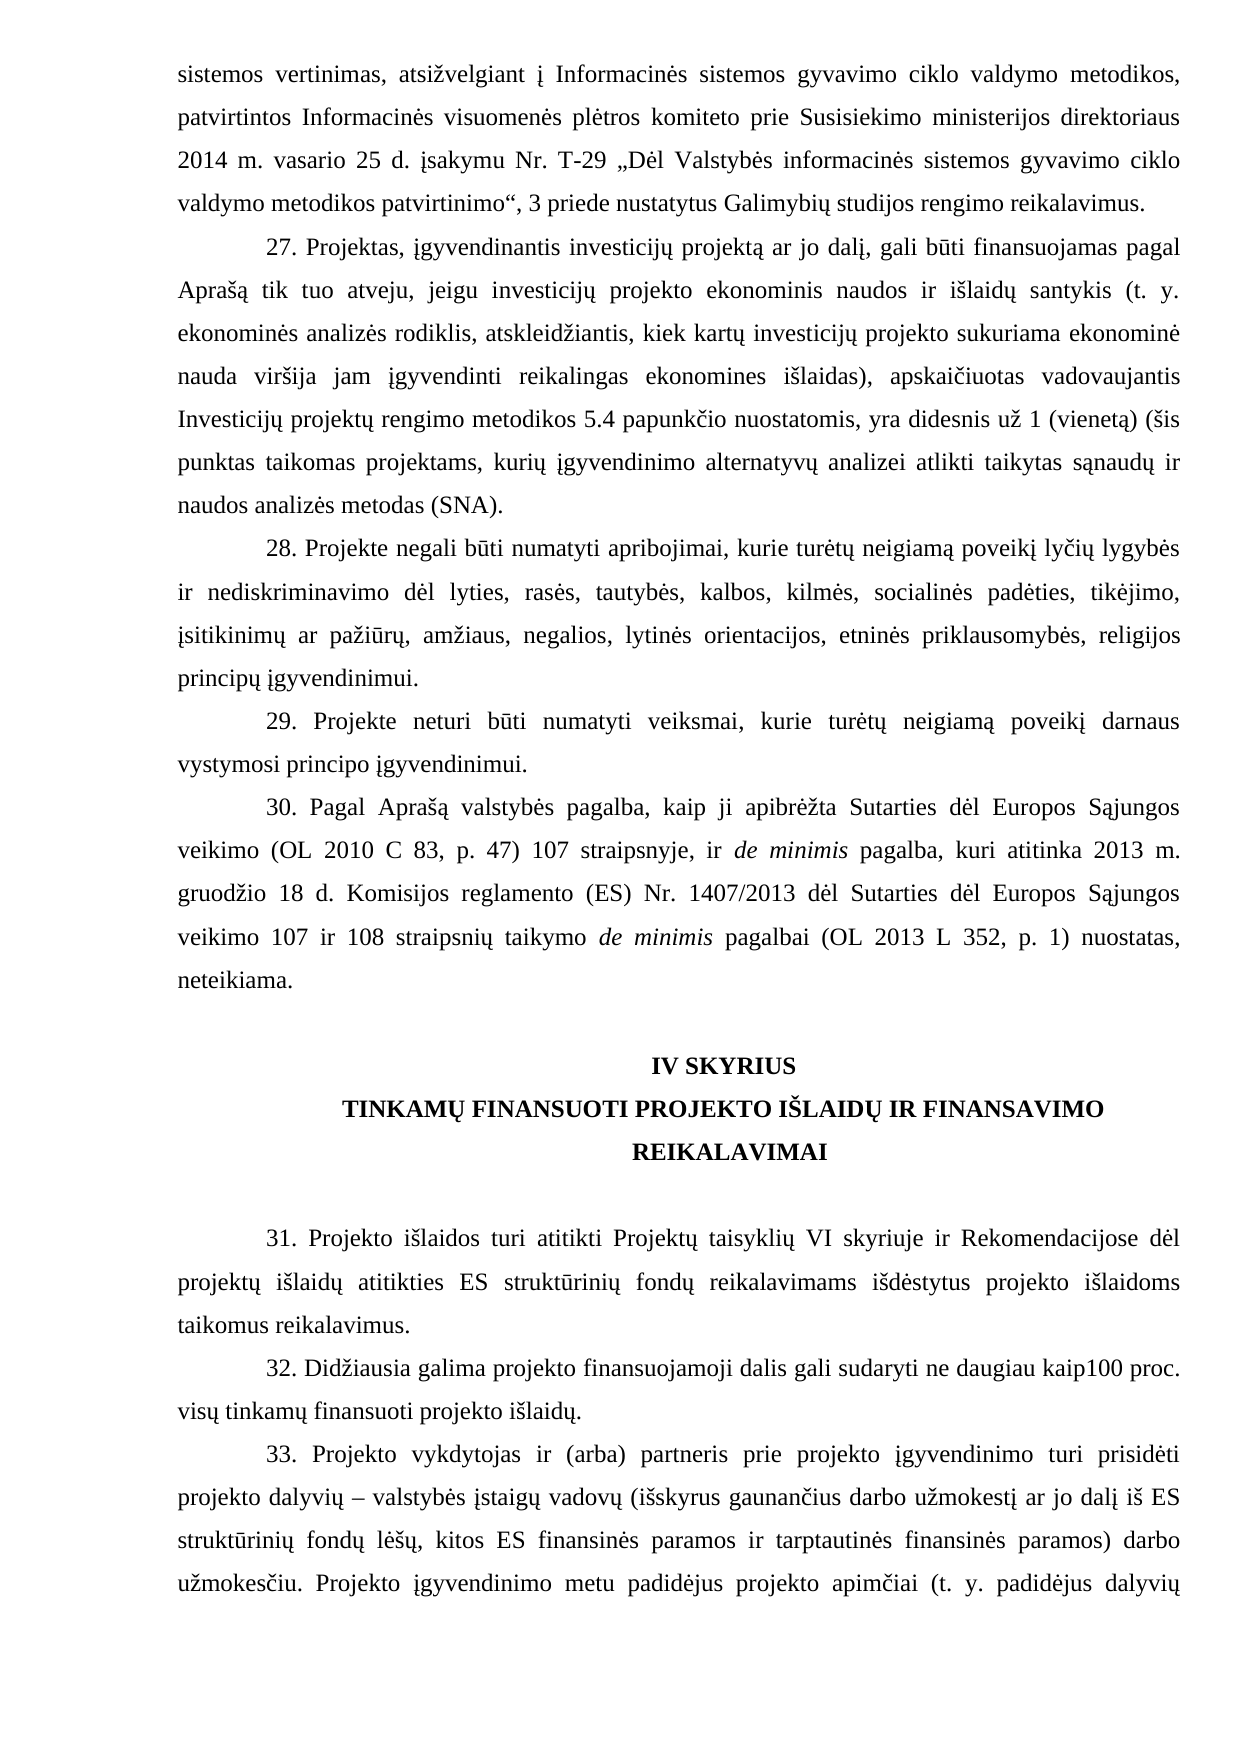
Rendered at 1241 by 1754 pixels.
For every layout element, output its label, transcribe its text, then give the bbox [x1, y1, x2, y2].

text 28. Projekte negali būti numatyti apribojimai, kurie turėtų neigiamą poveikį lyčių lygybės ir nediskriminavimo dėl lyties, rasės, tautybės, kalbos, kilmės, socialinės padėties, tikėjimo, įsitikinimų ar pažiūrų, amžiaus, negalios, lytinės orientacijos, etninės priklausomybės, religijos principų įgyvendinimui. [177, 533, 1181, 692]
text IV SKYRIUS [177, 1051, 1181, 1080]
text REIKALAVIMAI [177, 1137, 1181, 1166]
text 32. Didžiausia galima projekto finansuojamoji dalis gali sudaryti ne daugiau kaip100 proc. visų tinkamų finansuoti projekto išlaidų. [177, 1353, 1181, 1425]
text 33. Projekto vykdytojas ir (arba) partneris prie projekto įgyvendinimo turi prisidėti projekto dalyvių – valstybės įstaigų vadovų (išskyrus gaunančius darbo užmokestį ar jo dalį iš ES struktūrinių fondų lėšų, kitos ES finansinės paramos ir tarptautinės finansinės paramos) darbo užmokesčiu. Projekto įgyvendinimo metu padidėjus projekto apimčiai (t. y. padidėjus dalyvių [177, 1439, 1181, 1597]
text sistemos vertinimas, atsižvelgiant į Informacinės sistemos gyvavimo ciklo valdymo metodikos, patvirtintos Informacinės visuomenės plėtros komiteto prie Susisiekimo ministerijos direktoriaus 2014 m. vasario 25 d. įsakymu Nr. T-29 „Dėl Valstybės informacinės sistemos gyvavimo ciklo valdymo metodikos patvirtinimo“, 3 priede nustatytus Galimybių studijos rengimo reikalavimus. [177, 59, 1181, 217]
text TINKAMŲ FINANSUOTI PROJEKTO IŠLAIDŲ IR FINANSAVIMO [177, 1094, 1181, 1123]
text 27. Projektas, įgyvendinantis investicijų projektą ar jo dalį, gali būti finansuojamas pagal Aprašą tik tuo atveju, jeigu investicijų projekto ekonominis naudos ir išlaidų santykis (t. y. ekonominės analizės rodiklis, atskleidžiantis, kiek kartų investicijų projekto sukuriama ekonominė nauda viršija jam įgyvendinti reikalingas ekonomines išlaidas), apskaičiuotas vadovaujantis Investicijų projektų rengimo metodikos 5.4 papunkčio nuostatomis, yra didesnis už 1 (vienetą) (šis punktas taikomas projektams, kurių įgyvendinimo alternatyvų analizei atlikti taikytas sąnaudų ir naudos analizės metodas (SNA). [177, 232, 1181, 519]
text 30. Pagal Aprašą valstybės pagalba, kaip ji apibrėžta Sutarties dėl Europos Sąjungos veikimo (OL 2010 C 83, p. 47) 107 straipsnyje, ir de minimis pagalba, kuri atitinka 2013 m. gruodžio 18 d. Komisijos reglamento (ES) Nr. 1407/2013 dėl Sutarties dėl Europos Sąjungos veikimo 107 ir 108 straipsnių taikymo de minimis pagalbai (OL 2013 L 352, p. 1) nuostatas, neteikiama. [177, 792, 1181, 993]
text 29. Projekte neturi būti numatyti veiksmai, kurie turėtų neigiamą poveikį darnaus vystymosi principo įgyvendinimui. [177, 706, 1181, 778]
text 31. Projekto išlaidos turi atitikti Projektų taisyklių VI skyriuje ir Rekomendacijose dėl projektų išlaidų atitikties ES struktūrinių fondų reikalavimams išdėstytus projekto išlaidoms taikomus reikalavimus. [177, 1223, 1181, 1338]
